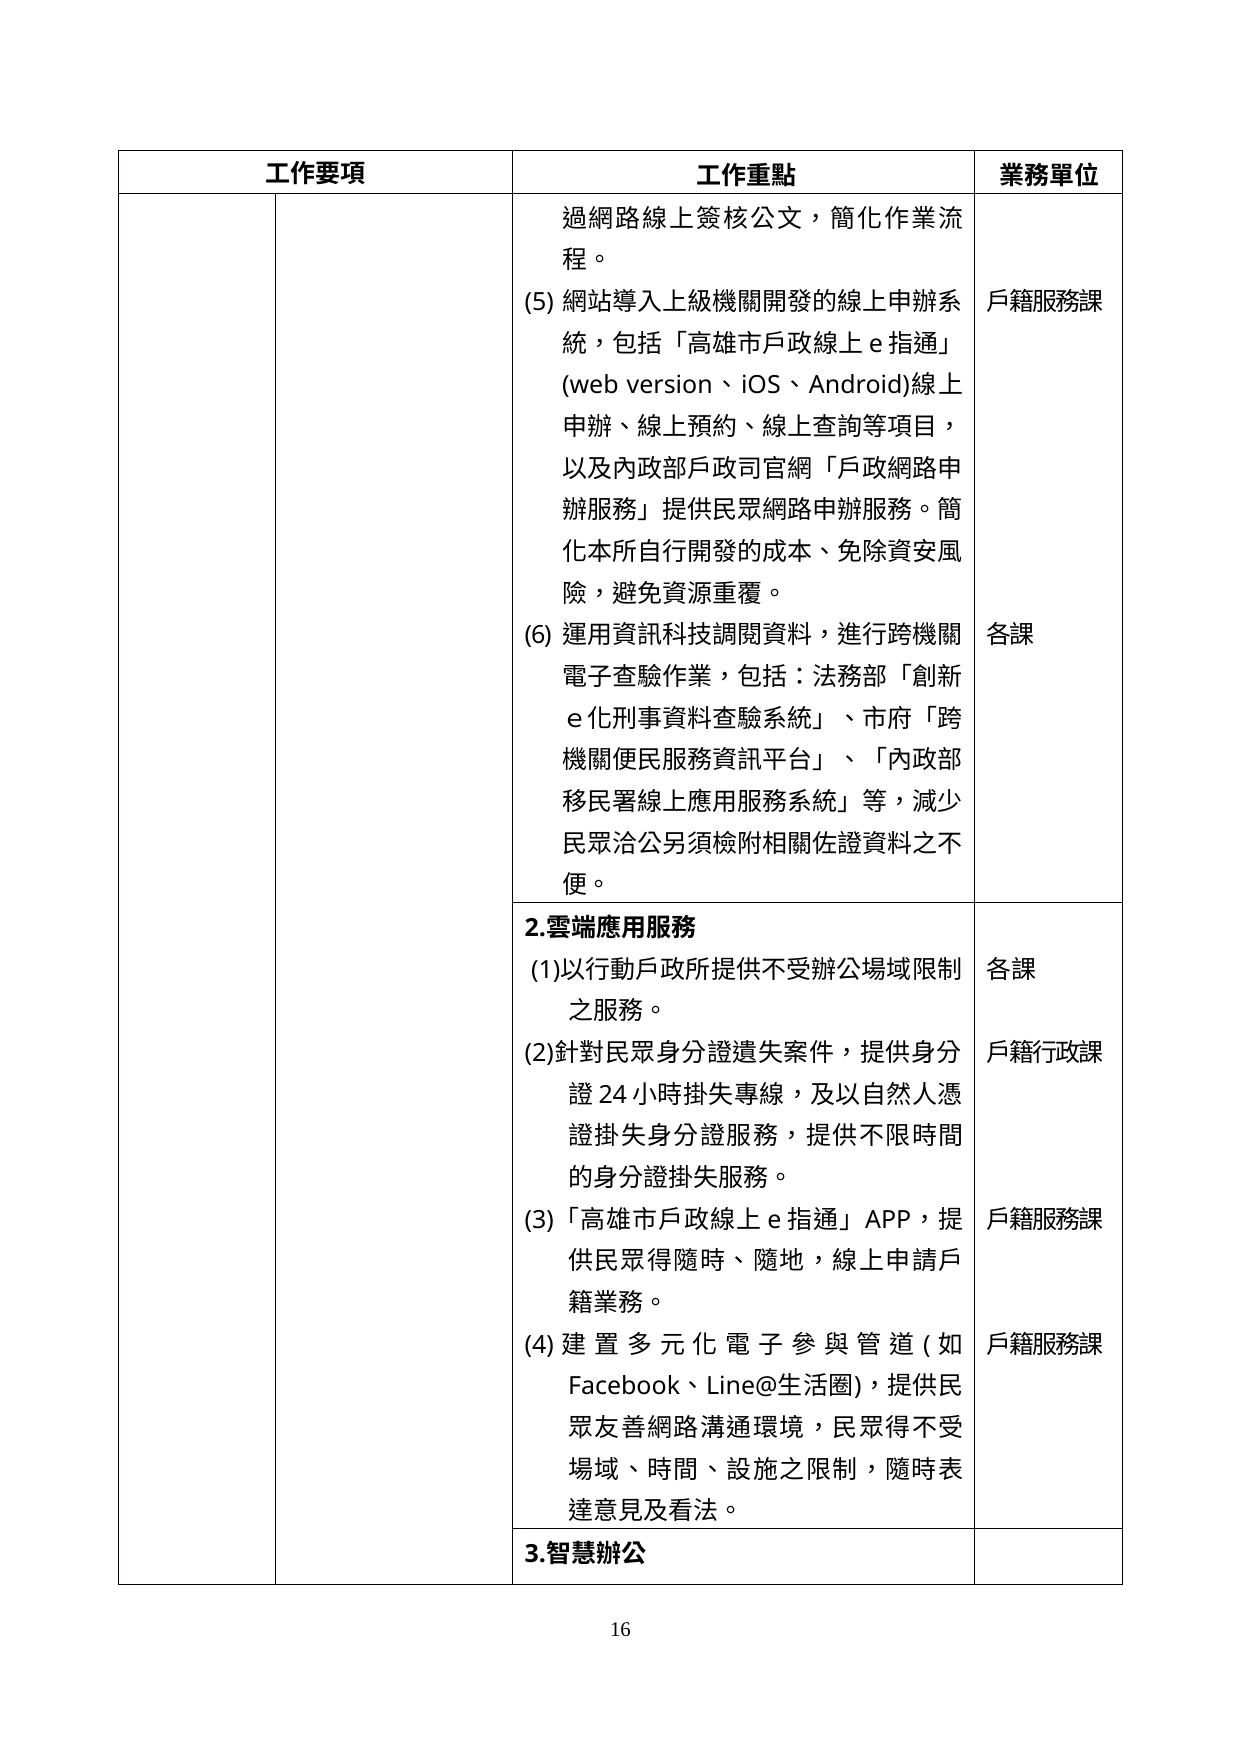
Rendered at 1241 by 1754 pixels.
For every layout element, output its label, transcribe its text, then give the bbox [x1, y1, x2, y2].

table_header 工作重點 [513, 151, 974, 193]
table_cell [119, 194, 275, 1584]
table_cell [975, 1529, 1122, 1584]
table_cell [276, 194, 512, 1584]
table_cell 1.運用線上服務系統 以網路方式提供民眾(或內部顧客)網路申辦服務。 設置網路預約掛號系統，並提供電話及網路預約專用櫃台，民眾免排隊快速取件，縮短等候時間。 首創「高雄市戶政線上e指通」APP，提供民眾以行動載具之方式，連結上網，提供網路戶籍業務申辦服務。 WEBITR線上差勤系統，提供內部同仁以網路申請補(休)假、公出(差)等服務。 推動二代公文系統，提供內部同仁透過網路線上簽核公文，簡化作業流程。 網站導入上級機關開發的線上申辦系統，包括「高雄市戶政線上e指通」(web version、iOS、Android)線上申辦、線上預約、線上查詢等項目，以及內政部戶政司官網「戶政網路申辦服務」提供民眾網路申辦服務。簡化本所自行開發的成本、免除資安風險，避免資源重覆。 運用資訊科技調閱資料，進行跨機關電子查驗作業，包括：法務部「創新ｅ化刑事資料查驗系統」、市府「跨機關便民服務資訊平台」、「內政部移民署線上應用服務系統」等，減少民眾洽公另須檢附相關佐證資料之不便。 [513, 194, 974, 902]
table_cell 3.智慧辦公 導入google表單，提供各課線上申請登載戶政解釋函令及案例分享，由專人發佈至本所於Blogger設置的「FongII單位實驗室」 成立本所Ｌine群組，分享無涉機敏資料之戶政新聞資訊及緊急通報事項，並鼓勵同仁加入以落實訊息傳遞。 導入google雲端硬碟文件，提供多人協作每月工作報告，簡化彙整資料作業，提升工作效率。 [513, 1529, 974, 1584]
table_header 工作要項 [119, 151, 512, 193]
table_cell 戶籍服務課 各課 [975, 194, 1122, 902]
table_cell 各課 戶籍行政課 戶籍服務課 戶籍服務課 [975, 903, 1122, 1528]
table_cell 2.雲端應用服務 (1)以行動戶政所提供不受辦公場域限制之服務。 (2)針對民眾身分證遺失案件，提供身分證24小時掛失專線，及以自然人憑證掛失身分證服務，提供不限時間的身分證掛失服務。 (3)「高雄市戶政線上e指通」APP，提供民眾得隨時、隨地，線上申請戶籍業務。 (4)建置多元化電子參與管道(如Facebook、Line@生活圈)，提供民眾友善網路溝通環境，民眾得不受場域、時間、設施之限制，隨時表達意見及看法。 [513, 903, 974, 1528]
table_header 業務單位 [975, 151, 1122, 193]
